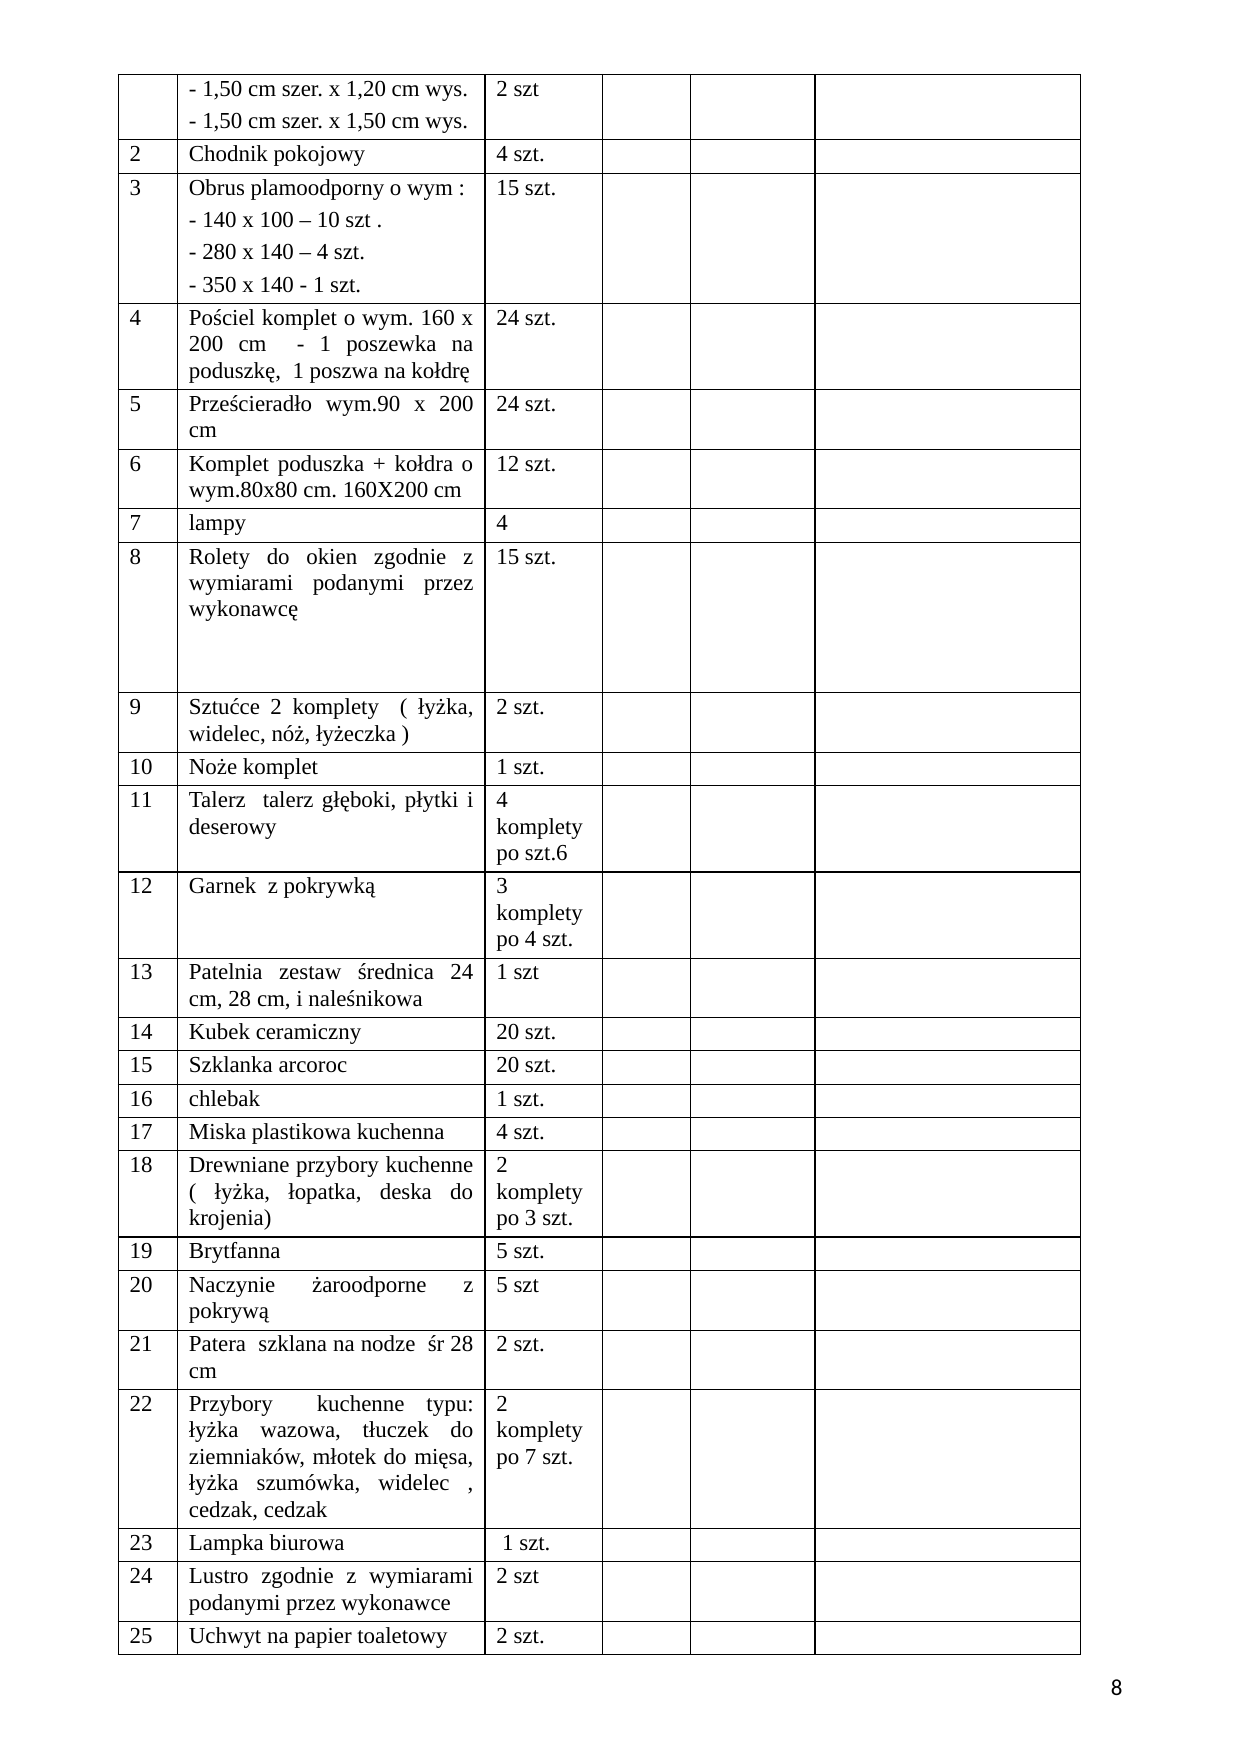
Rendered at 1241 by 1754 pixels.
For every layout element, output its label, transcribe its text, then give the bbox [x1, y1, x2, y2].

table_cell [816, 174, 1080, 303]
table_cell 2 komplety po 7 szt. [486, 1390, 602, 1528]
table_cell 13 [119, 959, 177, 1017]
table_cell [691, 1085, 814, 1117]
table_cell 17 [119, 1118, 177, 1150]
table_cell 16 [119, 1085, 177, 1117]
table_cell [603, 1562, 690, 1621]
table_cell [816, 1271, 1080, 1329]
table_cell 1 szt. [486, 1085, 602, 1117]
table_cell 23 [119, 1529, 177, 1561]
table_cell Prześcieradło wym.90 x 200 cm [178, 390, 484, 449]
table_cell [603, 753, 690, 785]
table_cell [816, 959, 1080, 1017]
table_cell [691, 450, 814, 508]
table_cell [816, 1151, 1080, 1236]
table_cell [603, 1331, 690, 1389]
table_cell 2 szt. [486, 1331, 602, 1389]
table_cell 8 [119, 543, 177, 692]
table_cell Naczynie żaroodporne z pokrywą [178, 1271, 484, 1329]
table_cell [691, 75, 814, 139]
table_cell Lampka biurowa [178, 1529, 484, 1561]
table_cell 11 [119, 786, 177, 871]
table_cell [603, 174, 690, 303]
table_cell [691, 1051, 814, 1084]
table_cell 2 [119, 140, 177, 173]
table_cell [691, 390, 814, 449]
table_cell 3 komplety po 4 szt. [486, 873, 602, 957]
table_cell [603, 140, 690, 173]
table_cell [691, 873, 814, 957]
table_cell [816, 1331, 1080, 1389]
table_cell 24 szt. [486, 390, 602, 449]
table_cell [816, 1118, 1080, 1150]
table_cell [816, 1622, 1080, 1654]
table_cell [816, 1085, 1080, 1117]
table_cell [691, 1622, 814, 1654]
table_cell 22 [119, 1390, 177, 1528]
table_cell Talerz talerz głęboki, płytki i deserowy [178, 786, 484, 871]
table_cell 1 szt. [486, 753, 602, 785]
table_cell [691, 509, 814, 542]
table_cell 24 szt. [486, 304, 602, 389]
table_cell [816, 140, 1080, 173]
table_cell [691, 959, 814, 1017]
table_cell 25 [119, 1622, 177, 1654]
table_cell 12 szt. [486, 450, 602, 508]
table_cell 18 [119, 1151, 177, 1236]
table_cell [691, 1151, 814, 1236]
table_cell [816, 1562, 1080, 1621]
table_cell [119, 75, 177, 139]
table_cell 15 szt. [486, 543, 602, 692]
table_cell [603, 1238, 690, 1270]
table_cell Noże komplet [178, 753, 484, 785]
table_cell [816, 1529, 1080, 1561]
table_cell [603, 1018, 690, 1050]
table_cell Patelnia zestaw średnica 24 cm, 28 cm, i naleśnikowa [178, 959, 484, 1017]
table_cell [603, 450, 690, 508]
table_cell [603, 959, 690, 1017]
table_cell 12 [119, 873, 177, 957]
table_cell [691, 1331, 814, 1389]
table_cell 2 komplety po 3 szt. [486, 1151, 602, 1236]
table_cell [603, 304, 690, 389]
table_cell Komplet poduszka + kołdra o wym.80x80 cm. 160X200 cm [178, 450, 484, 508]
table_cell Rolety do okien zgodnie z wymiarami podanymi przez wykonawcę [178, 543, 484, 692]
table_cell [603, 693, 690, 752]
table_cell Garnek z pokrywką [178, 873, 484, 957]
table_cell Miska plastikowa kuchenna [178, 1118, 484, 1150]
table_cell [816, 75, 1080, 139]
table_cell 20 szt. [486, 1051, 602, 1084]
table_cell 15 [119, 1051, 177, 1084]
table_cell 14 [119, 1018, 177, 1050]
table_cell 2 szt. [486, 1622, 602, 1654]
table_cell [691, 1118, 814, 1150]
table_cell 4 [119, 304, 177, 389]
table_cell [691, 1271, 814, 1329]
table_cell 7 [119, 509, 177, 542]
table_cell 20 szt. [486, 1018, 602, 1050]
table_cell Obrus plamoodporny o wym : - 140 x 100 – 10 szt . - 280 x 140 – 4 szt. - 350 x 140 - 1 szt. [178, 174, 484, 303]
table_cell [691, 1018, 814, 1050]
table_cell Lustro zgodnie z wymiarami podanymi przez wykonawce [178, 1562, 484, 1621]
table_cell chlebak [178, 1085, 484, 1117]
table_cell Szklanka arcoroc [178, 1051, 484, 1084]
table_cell 6 [119, 450, 177, 508]
table_cell [691, 753, 814, 785]
table_cell 20 [119, 1271, 177, 1329]
table_cell [603, 509, 690, 542]
table_cell 3 [119, 174, 177, 303]
table_cell [603, 873, 690, 957]
table_cell [816, 304, 1080, 389]
table_cell [816, 1238, 1080, 1270]
table_cell 4 szt. [486, 140, 602, 173]
table_cell 4 [486, 509, 602, 542]
table_cell [603, 1051, 690, 1084]
table_cell 21 [119, 1331, 177, 1389]
table_cell 10 [119, 753, 177, 785]
table_cell 1 szt [486, 959, 602, 1017]
table_cell [816, 543, 1080, 692]
table_cell Chodnik pokojowy [178, 140, 484, 173]
table_cell 5 szt. [486, 1238, 602, 1270]
table_cell [603, 1118, 690, 1150]
table_cell Drewniane przybory kuchenne ( łyżka, łopatka, deska do krojenia) [178, 1151, 484, 1236]
table_cell Pościel komplet o wym. 160 x 200 cm - 1 poszewka na poduszkę, 1 poszwa na kołdrę [178, 304, 484, 389]
table_cell [816, 1018, 1080, 1050]
table_cell 5 [119, 390, 177, 449]
table_cell [691, 543, 814, 692]
table_cell [691, 304, 814, 389]
table_cell 24 [119, 1562, 177, 1621]
table_cell [816, 693, 1080, 752]
table_cell [603, 786, 690, 871]
table_cell [816, 873, 1080, 957]
table_cell 9 [119, 693, 177, 752]
table_cell 2 szt [486, 1562, 602, 1621]
table_cell 19 [119, 1238, 177, 1270]
table_cell [691, 1238, 814, 1270]
table_cell [603, 75, 690, 139]
table_cell 4 szt. [486, 1118, 602, 1150]
table_cell [603, 1271, 690, 1329]
table_cell [691, 1390, 814, 1528]
table_cell [603, 390, 690, 449]
table_cell [816, 450, 1080, 508]
table_cell Przybory kuchenne typu: łyżka wazowa, tłuczek do ziemniaków, młotek do mięsa, łyżka szumówka, widelec , cedzak, cedzak [178, 1390, 484, 1528]
table_cell Uchwyt na papier toaletowy [178, 1622, 484, 1654]
table_cell - 1,50 cm szer. x 1,20 cm wys. - 1,50 cm szer. x 1,50 cm wys. [178, 75, 484, 139]
table_cell [691, 693, 814, 752]
table_cell 2 szt [486, 75, 602, 139]
table_cell 2 szt. [486, 693, 602, 752]
table_cell Kubek ceramiczny [178, 1018, 484, 1050]
table_cell 15 szt. [486, 174, 602, 303]
table_cell [603, 1151, 690, 1236]
table_cell [603, 543, 690, 692]
table_cell [816, 390, 1080, 449]
table_cell 5 szt [486, 1271, 602, 1329]
table_cell [691, 140, 814, 173]
table_cell 1 szt. [486, 1529, 602, 1561]
table_cell [816, 786, 1080, 871]
table_cell Brytfanna [178, 1238, 484, 1270]
table_cell 4 komplety po szt.6 [486, 786, 602, 871]
table_cell lampy [178, 509, 484, 542]
table_cell [816, 1390, 1080, 1528]
table_cell [691, 174, 814, 303]
table_cell Patera szklana na nodze śr 28 cm [178, 1331, 484, 1389]
table_cell [691, 1562, 814, 1621]
table_cell [816, 509, 1080, 542]
table_cell [603, 1529, 690, 1561]
table_cell [691, 1529, 814, 1561]
table_cell [603, 1085, 690, 1117]
table_cell [603, 1390, 690, 1528]
table_cell [816, 1051, 1080, 1084]
table_cell Sztućce 2 komplety ( łyżka, widelec, nóż, łyżeczka ) [178, 693, 484, 752]
table_cell [691, 786, 814, 871]
table_cell [603, 1622, 690, 1654]
table_cell [816, 753, 1080, 785]
